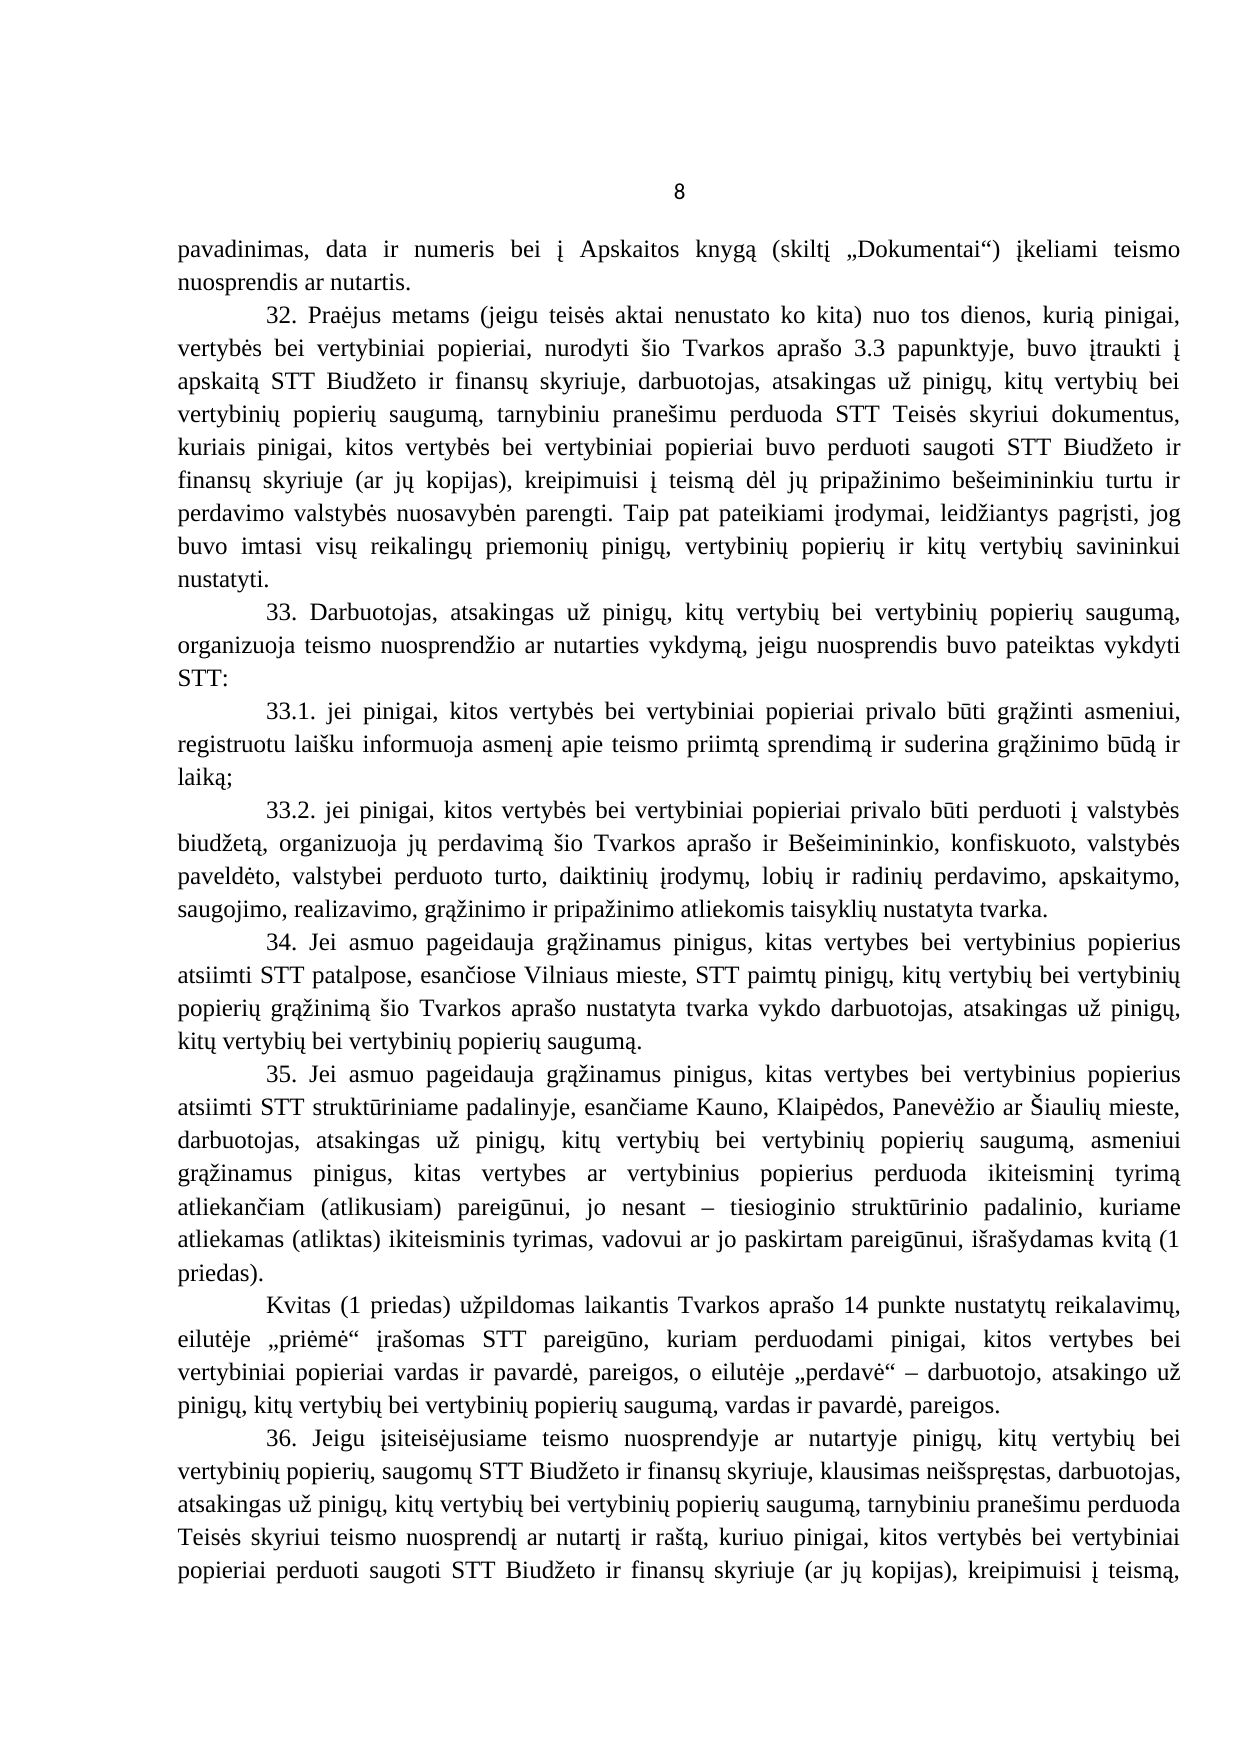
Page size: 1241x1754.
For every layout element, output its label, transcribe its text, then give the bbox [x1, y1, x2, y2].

text 34. Jei asmuo pageidauja grąžinamus pinigus, kitas vertybes bei vertybinius popierius atsiimti STT patalpose, esančiose Vilniaus mieste, STT paimtų pinigų, kitų vertybių bei vertybinių popierių grąžinimą šio Tvarkos aprašo nustatyta tvarka vykdo darbuotojas, atsakingas už pinigų, kitų vertybių bei vertybinių popierių saugumą. [177, 927, 1181, 1055]
text pavadinimas, data ir numeris bei į Apskaitos knygą (skiltį „Dokumentai“) įkeliami teismo nuosprendis ar nutartis. [177, 234, 1181, 296]
text Kvitas (1 priedas) užpildomas laikantis Tvarkos aprašo 14 punkte nustatytų reikalavimų, eilutėje „priėmė“ įrašomas STT pareigūno, kuriam perduodami pinigai, kitos vertybes bei vertybiniai popieriai vardas ir pavardė, pareigos, o eilutėje „perdavė“ – darbuotojo, atsakingo už pinigų, kitų vertybių bei vertybinių popierių saugumą, vardas ir pavardė, pareigos. [177, 1291, 1181, 1418]
text 35. Jei asmuo pageidauja grąžinamus pinigus, kitas vertybes bei vertybinius popierius atsiimti STT struktūriniame padalinyje, esančiame Kauno, Klaipėdos, Panevėžio ar Šiaulių mieste, darbuotojas, atsakingas už pinigų, kitų vertybių bei vertybinių popierių saugumą, asmeniui grąžinamus pinigus, kitas vertybes ar vertybinius popierius perduoda ikiteisminį tyrimą atliekančiam (atlikusiam) pareigūnui, jo nesant – tiesioginio struktūrinio padalinio, kuriame atliekamas (atliktas) ikiteisminis tyrimas, vadovui ar jo paskirtam pareigūnui, išrašydamas kvitą (1 priedas). [177, 1059, 1181, 1286]
text 33. Darbuotojas, atsakingas už pinigų, kitų vertybių bei vertybinių popierių saugumą, organizuoja teismo nuosprendžio ar nutarties vykdymą, jeigu nuosprendis buvo pateiktas vykdyti STT: [177, 597, 1181, 692]
text 33.1. jei pinigai, kitos vertybės bei vertybiniai popieriai privalo būti grąžinti asmeniui, registruotu laišku informuoja asmenį apie teismo priimtą sprendimą ir suderina grąžinimo būdą ir laiką; [177, 696, 1181, 791]
text 32. Praėjus metams (jeigu teisės aktai nenustato ko kita) nuo tos dienos, kurią pinigai, vertybės bei vertybiniai popieriai, nurodyti šio Tvarkos aprašo 3.3 papunktyje, buvo įtraukti į apskaitą STT Biudžeto ir finansų skyriuje, darbuotojas, atsakingas už pinigų, kitų vertybių bei vertybinių popierių saugumą, tarnybiniu pranešimu perduoda STT Teisės skyriui dokumentus, kuriais pinigai, kitos vertybės bei vertybiniai popieriai buvo perduoti saugoti STT Biudžeto ir finansų skyriuje (ar jų kopijas), kreipimuisi į teismą dėl jų pripažinimo bešeimininkiu turtu ir perdavimo valstybės nuosavybėn parengti. Taip pat pateikiami įrodymai, leidžiantys pagrįsti, jog buvo imtasi visų reikalingų priemonių pinigų, vertybinių popierių ir kitų vertybių savininkui nustatyti. [177, 300, 1181, 593]
text 33.2. jei pinigai, kitos vertybės bei vertybiniai popieriai privalo būti perduoti į valstybės biudžetą, organizuoja jų perdavimą šio Tvarkos aprašo ir Bešeimininkio, konfiskuoto, valstybės paveldėto, valstybei perduoto turto, daiktinių įrodymų, lobių ir radinių perdavimo, apskaitymo, saugojimo, realizavimo, grąžinimo ir pripažinimo atliekomis taisyklių nustatyta tvarka. [177, 795, 1181, 923]
text 36. Jeigu įsiteisėjusiame teismo nuosprendyje ar nutartyje pinigų, kitų vertybių bei vertybinių popierių, saugomų STT Biudžeto ir finansų skyriuje, klausimas neišspręstas, darbuotojas, atsakingas už pinigų, kitų vertybių bei vertybinių popierių saugumą, tarnybiniu pranešimu perduoda Teisės skyriui teismo nuosprendį ar nutartį ir raštą, kuriuo pinigai, kitos vertybės bei vertybiniai popieriai perduoti saugoti STT Biudžeto ir finansų skyriuje (ar jų kopijas), kreipimuisi į teismą, [177, 1423, 1181, 1583]
